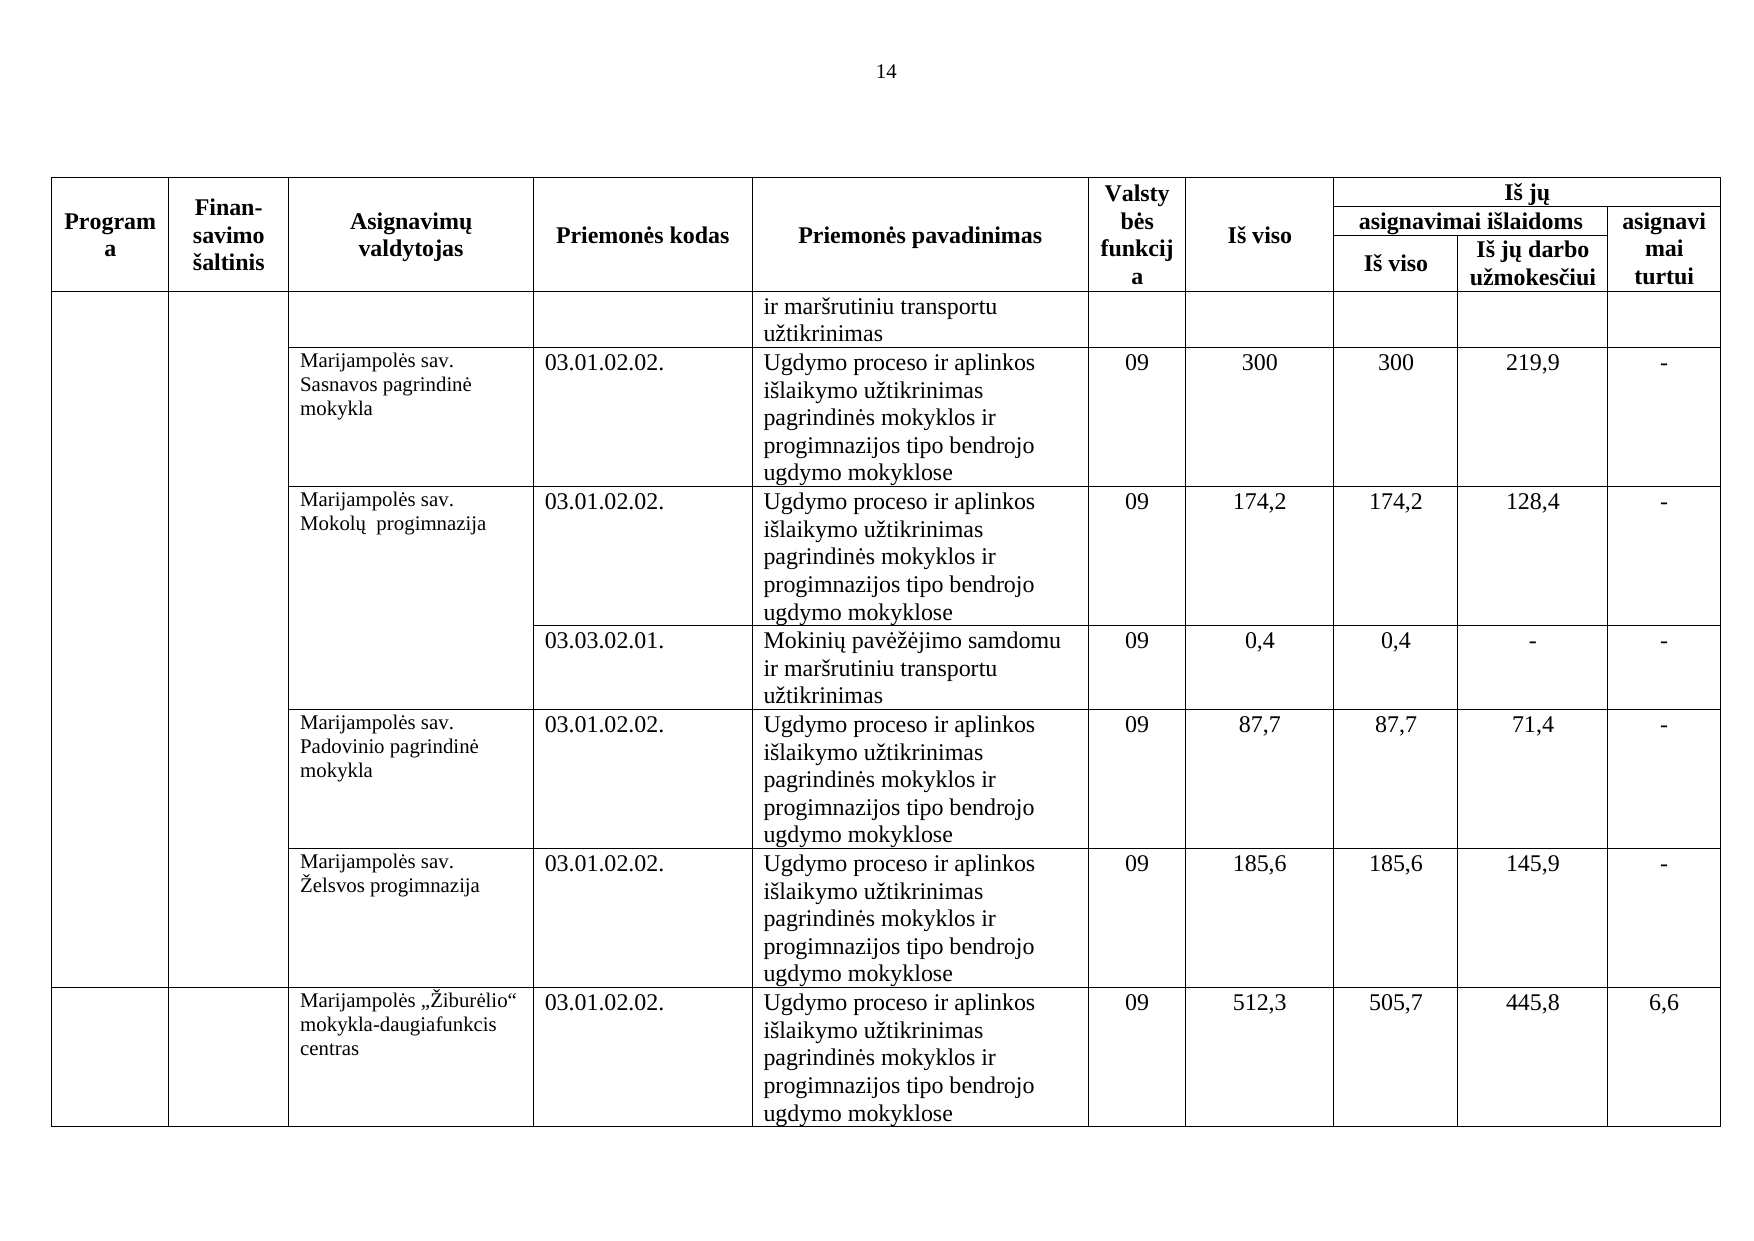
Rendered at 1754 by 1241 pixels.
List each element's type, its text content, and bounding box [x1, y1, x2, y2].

table_cell Ugdymo proceso ir aplinkos išlaikymo užtikrinimas pagrindinės mokyklos ir progimnazijos tipo bendrojo ugdymo mokyklose [753, 487, 1088, 625]
table_cell 09 [1089, 710, 1185, 848]
table_cell 512,3 [1186, 988, 1333, 1126]
table_cell Ugdymo proceso ir aplinkos išlaikymo užtikrinimas pagrindinės mokyklos ir progimnazijos tipo bendrojo ugdymo mokyklose [753, 849, 1088, 987]
table_cell - [1608, 292, 1720, 347]
table_header Asignavimų valdytojas [289, 178, 533, 291]
table_cell - [1608, 487, 1720, 625]
table_cell 0,4 [1334, 626, 1457, 709]
table_header Valstybės funkcija [1089, 178, 1185, 291]
table_cell Ugdymo proceso ir aplinkos išlaikymo užtikrinimas pagrindinės mokyklos ir progimnazijos tipo bendrojo ugdymo mokyklose [753, 710, 1088, 848]
table_cell 300 [1186, 348, 1333, 486]
table_header Programa [52, 178, 168, 291]
table_cell [289, 292, 533, 347]
table_header Priemonės pavadinimas [753, 178, 1088, 291]
table_cell 03.01.02.02. [534, 348, 752, 486]
table_cell - [1608, 710, 1720, 848]
table_cell 03.01.02.02. [534, 849, 752, 987]
table_cell 0,4 [1186, 626, 1333, 709]
table_cell [169, 988, 288, 1126]
table_cell [169, 848, 288, 987]
table_cell asignavimai išlaidoms [1334, 207, 1607, 234]
table_header Iš viso [1186, 178, 1333, 291]
table_cell 03.01.02.02. [534, 710, 752, 848]
table_cell 300 [1334, 348, 1457, 486]
table_cell Iš jų darbo užmokesčiui [1458, 236, 1607, 291]
table_cell 09 [1089, 626, 1185, 709]
table_cell 03.03.02.01. [534, 626, 752, 709]
table_header Finan-savimo šaltinis [169, 178, 288, 291]
table_cell 128,4 [1458, 487, 1607, 625]
table_cell 174,2 [1186, 487, 1333, 625]
table_cell Ugdymo proceso ir aplinkos išlaikymo užtikrinimas pagrindinės mokyklos ir progimnazijos tipo bendrojo ugdymo mokyklose [753, 988, 1088, 1126]
table_cell - [1458, 626, 1607, 709]
table_cell [52, 988, 168, 1126]
table_cell [1089, 292, 1185, 347]
table_cell [1186, 292, 1333, 347]
table_cell 219,9 [1458, 348, 1607, 486]
table_cell Marijampolės sav. Sasnavos pagrindinė mokykla [289, 348, 533, 486]
table_cell 185,6 [1334, 849, 1457, 987]
table_cell Marijampolės sav. Mokolų progimnazija [289, 487, 533, 709]
table_cell 145,9 [1458, 849, 1607, 987]
table_cell Iš viso [1334, 236, 1457, 291]
table_cell - [1608, 849, 1720, 987]
table_cell [1334, 292, 1457, 347]
table_cell - [1458, 292, 1607, 347]
table_cell 185,6 [1186, 849, 1333, 987]
table_cell 03.01.02.02. [534, 988, 752, 1126]
table_cell 71,4 [1458, 710, 1607, 848]
table_cell [534, 292, 752, 347]
table_cell [52, 347, 168, 987]
table_cell [52, 292, 168, 347]
table_cell asignavimai turtui įsigyti [1608, 207, 1720, 291]
table_cell 09 [1089, 487, 1185, 625]
table_cell 09 [1089, 849, 1185, 987]
table_cell ir maršrutiniu transportu užtikrinimas [753, 292, 1088, 347]
table_cell 6,6 [1608, 988, 1720, 1126]
table_cell - [1608, 626, 1720, 709]
table_cell [169, 292, 288, 848]
table_header Priemonės kodas [534, 178, 752, 291]
table_cell Ugdymo proceso ir aplinkos išlaikymo užtikrinimas pagrindinės mokyklos ir progimnazijos tipo bendrojo ugdymo mokyklose [753, 348, 1088, 486]
table_cell 505,7 [1334, 988, 1457, 1126]
table_cell Marijampolės sav. Padovinio pagrindinė mokykla [289, 710, 533, 848]
table_cell 87,7 [1186, 710, 1333, 848]
table_cell 09 [1089, 988, 1185, 1126]
table_cell 09 [1089, 348, 1185, 486]
table_cell 445,8 [1458, 988, 1607, 1126]
table_cell Marijampolės „Žiburėlio“ mokykla-daugiafunkcis centras [289, 988, 533, 1126]
table_cell - [1608, 348, 1720, 486]
table_cell Marijampolės sav. Želsvos progimnazija [289, 849, 533, 987]
table_cell 174,2 [1334, 487, 1457, 625]
table_header Iš jų [1334, 178, 1720, 206]
table_cell 03.01.02.02. [534, 487, 752, 625]
table_cell 87,7 [1334, 710, 1457, 848]
table_cell Mokinių pavėžėjimo samdomu ir maršrutiniu transportu užtikrinimas [753, 626, 1088, 709]
